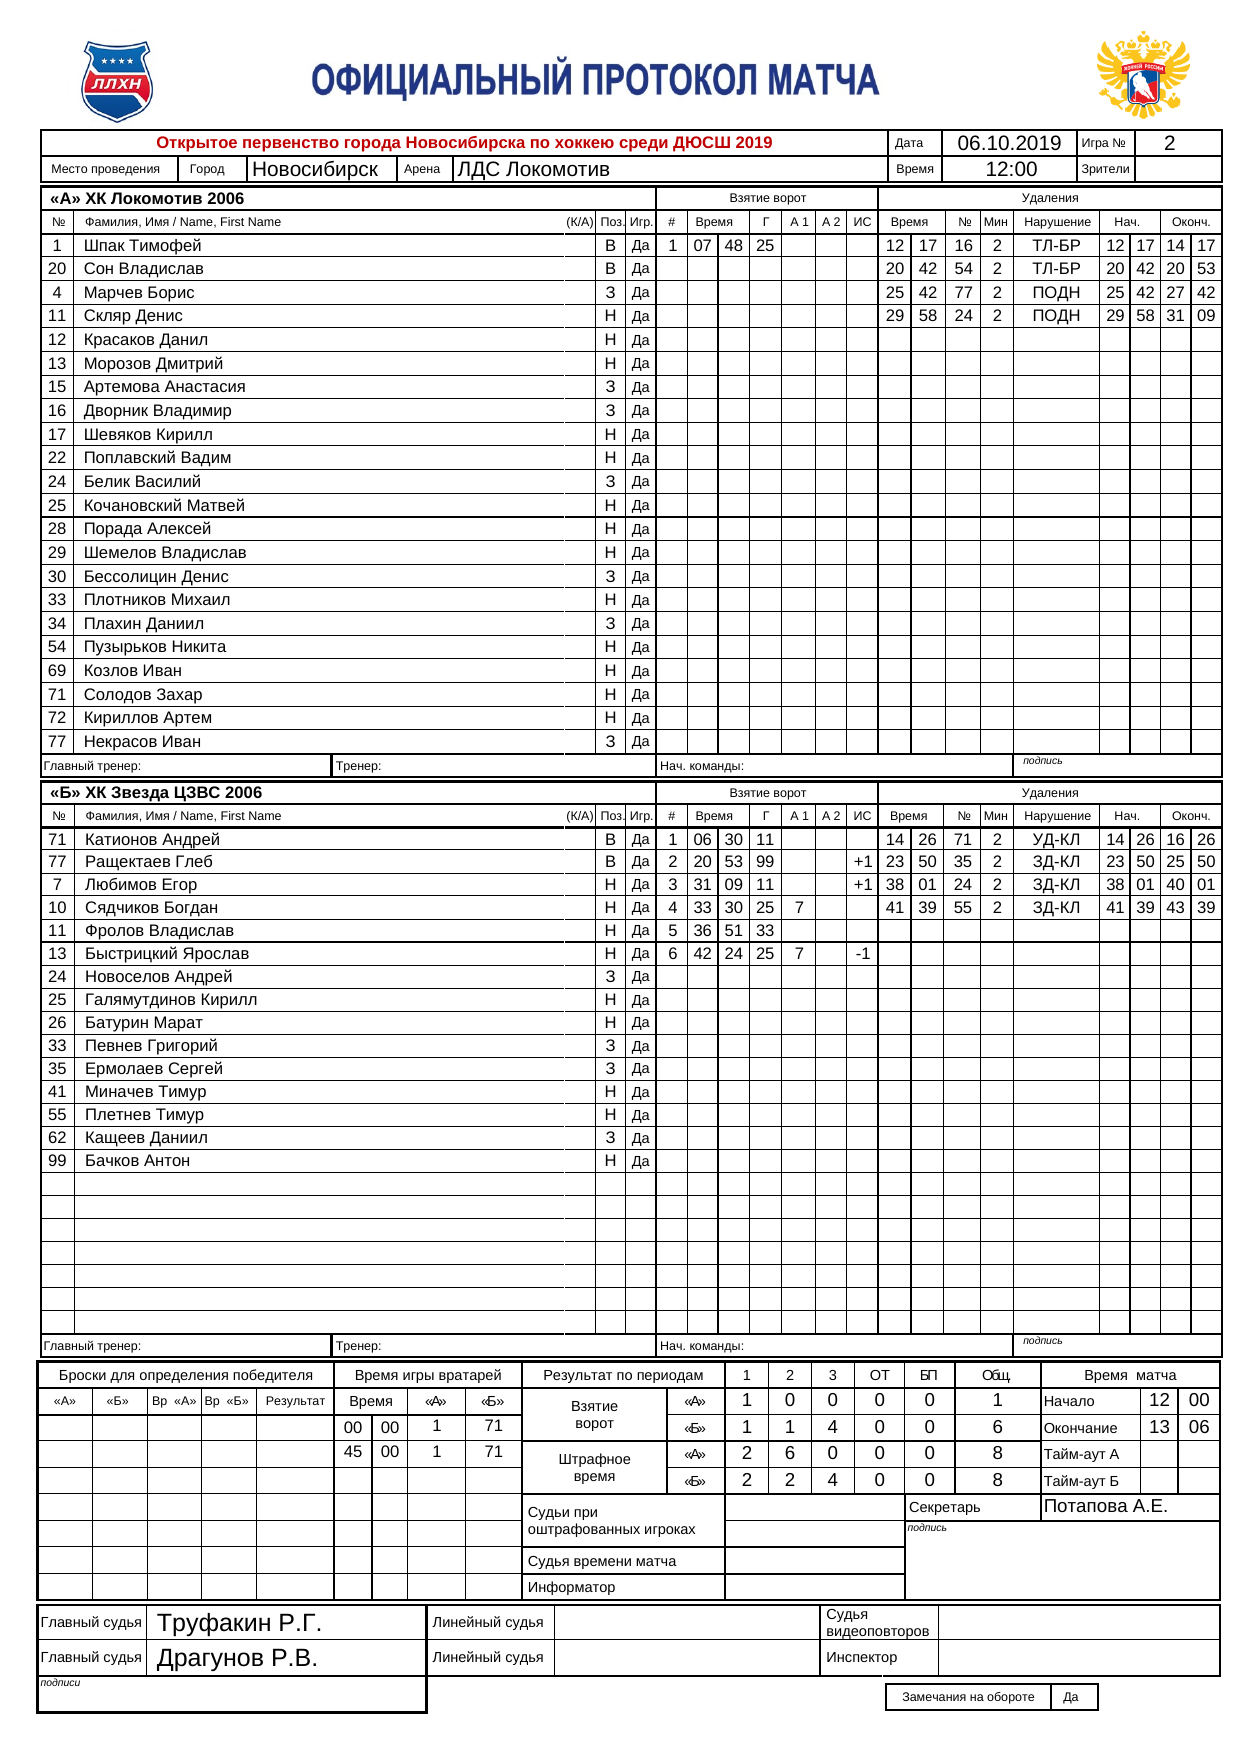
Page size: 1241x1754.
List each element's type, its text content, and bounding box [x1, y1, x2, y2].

table_cell [782, 730, 815, 753]
table_cell 4 [42, 281, 73, 303]
table_cell [816, 850, 846, 872]
table_cell [657, 636, 687, 658]
table_cell [1192, 659, 1221, 682]
table_cell [1099, 1682, 1220, 1711]
table_cell [657, 1311, 687, 1333]
table_cell Арена [398, 157, 452, 181]
table_cell [879, 920, 910, 941]
table_cell [981, 1265, 1013, 1287]
table_cell Ермолаев Сергей [75, 1058, 564, 1079]
table_cell [719, 636, 749, 658]
table_cell [1014, 1012, 1099, 1033]
table_cell [816, 683, 846, 706]
table_cell [565, 257, 595, 280]
table_cell [39, 1441, 92, 1467]
table_cell [1192, 1035, 1221, 1057]
table_cell [782, 470, 815, 493]
table_cell [688, 966, 717, 987]
table_cell Да [626, 943, 655, 964]
table_cell Да [626, 874, 655, 895]
table_cell 2 [981, 896, 1013, 918]
table_cell Н [596, 1081, 625, 1103]
table_cell [688, 1173, 717, 1195]
table_cell [816, 636, 846, 658]
table_cell Да [626, 352, 655, 374]
table_cell «Б» [668, 1415, 724, 1440]
table_cell Информатор [523, 1575, 724, 1599]
table_cell [879, 423, 910, 445]
table_cell [816, 470, 846, 493]
table_cell [981, 966, 1013, 987]
table_cell 77 [42, 850, 74, 872]
table_cell 30 [719, 896, 749, 918]
table_cell [1131, 1196, 1160, 1218]
table_cell [782, 1058, 815, 1079]
table_cell [565, 850, 595, 872]
table_cell [750, 1173, 781, 1195]
table_cell Плетнев Тимур [75, 1104, 564, 1126]
table_cell [657, 1173, 687, 1195]
table_cell 1 [726, 1389, 768, 1413]
table_cell [1131, 588, 1160, 611]
table_cell [1014, 588, 1099, 611]
table_cell [596, 1242, 625, 1264]
table_cell [1100, 989, 1129, 1011]
table_cell [750, 281, 781, 303]
table_cell [1100, 1127, 1129, 1149]
table_cell Тренер: [333, 1335, 655, 1356]
table_cell [1100, 683, 1129, 706]
table_cell 24 [719, 943, 749, 964]
table_cell Н [596, 683, 625, 706]
table_cell [750, 352, 781, 374]
table_cell 0 [905, 1468, 954, 1493]
table_cell [719, 257, 749, 280]
table_cell [944, 1196, 980, 1218]
table_cell 8 [956, 1442, 1040, 1467]
table_cell [946, 565, 980, 587]
table_cell [1161, 1035, 1190, 1057]
table_cell [1161, 518, 1190, 540]
table_cell [1161, 1127, 1190, 1149]
table_cell [912, 1311, 943, 1333]
table_cell [782, 446, 815, 469]
table_cell Мин [981, 211, 1013, 233]
table_cell 0 [812, 1389, 854, 1413]
table_cell [782, 850, 815, 872]
table_cell [1161, 1058, 1190, 1079]
table_cell Да [626, 659, 655, 682]
table_cell [946, 588, 980, 611]
table_cell [912, 352, 945, 374]
table_cell Н [596, 1150, 625, 1172]
table_cell Судья видеоповторов [821, 1606, 938, 1639]
table_cell [688, 305, 717, 327]
table_cell 20 [1161, 257, 1190, 280]
table_cell [1192, 494, 1221, 516]
table_header Удаления [879, 783, 1221, 803]
table_cell [596, 1265, 625, 1287]
table_cell [719, 1311, 749, 1333]
table_cell [688, 518, 717, 540]
table_cell [1161, 1242, 1190, 1264]
table_cell [75, 1219, 564, 1241]
table_cell [1014, 399, 1099, 422]
table_cell 13 [42, 352, 73, 374]
table_cell [1014, 1196, 1099, 1218]
table_cell [688, 1012, 717, 1033]
table_cell [93, 1441, 147, 1467]
table_cell 01 [1131, 874, 1160, 895]
table_cell 54 [42, 636, 73, 658]
table_cell «А» [668, 1389, 724, 1413]
table_cell 29 [42, 541, 73, 564]
table_cell [1161, 1173, 1190, 1195]
table_cell # [657, 211, 687, 233]
table_cell ТЛ-БР [1014, 235, 1099, 256]
table_cell [688, 423, 717, 445]
table_cell [719, 1196, 749, 1218]
table_cell 53 [719, 850, 749, 872]
table_cell [148, 1521, 201, 1546]
table_cell [944, 1265, 980, 1287]
table_cell [1100, 920, 1129, 941]
table_cell [847, 376, 877, 398]
table_cell З [596, 966, 625, 987]
picture [5, 28, 1197, 129]
table_cell 39 [1192, 896, 1221, 918]
table_cell [688, 541, 717, 564]
table_cell [816, 1058, 846, 1079]
table_cell [1014, 683, 1099, 706]
table_cell [981, 989, 1013, 1011]
table_cell З [596, 1127, 625, 1149]
table_cell А 2 [816, 211, 846, 233]
table_header Время игры вратарей [335, 1363, 521, 1387]
table_cell [750, 1265, 781, 1287]
table_cell [688, 376, 717, 398]
table_cell [782, 494, 815, 516]
table_cell [565, 1150, 595, 1172]
table_cell 26 [1131, 829, 1160, 849]
table_cell [981, 1012, 1013, 1033]
table_cell [782, 423, 815, 445]
table_cell 8 [956, 1468, 1040, 1493]
table_cell В [596, 235, 625, 256]
table_cell [657, 1219, 687, 1241]
table_cell [657, 659, 687, 682]
table_cell [946, 376, 980, 398]
table_cell [750, 1127, 781, 1149]
table_cell [946, 399, 980, 422]
table_cell [847, 352, 877, 374]
table_cell Штрафное время [523, 1442, 666, 1493]
table_cell Нач. команды: [657, 1335, 1012, 1356]
table_cell [981, 683, 1013, 706]
table_cell [1192, 328, 1221, 351]
table_cell [879, 1242, 910, 1264]
table_cell [912, 1219, 943, 1241]
table_cell 38 [879, 874, 910, 895]
table_cell [466, 1494, 521, 1520]
table_cell Линейный судья [428, 1606, 554, 1639]
table_cell 00 [373, 1441, 407, 1467]
table_cell [93, 1574, 147, 1599]
table_cell [1161, 966, 1190, 987]
table_cell 1 [956, 1389, 1040, 1413]
table_cell [1131, 352, 1160, 374]
table_cell [1014, 423, 1099, 445]
table_cell [879, 1035, 910, 1057]
table_cell 33 [42, 1035, 74, 1057]
table_cell [879, 565, 910, 587]
table_cell [847, 1012, 877, 1033]
table_cell 25 [1161, 850, 1190, 872]
table_cell [1014, 920, 1099, 941]
table_cell [1014, 1242, 1099, 1264]
table_cell [981, 1104, 1013, 1126]
table_cell № [944, 805, 980, 826]
table_cell [1131, 1035, 1160, 1057]
table_cell [657, 1127, 687, 1149]
table_cell [257, 1574, 333, 1599]
table_cell [879, 1058, 910, 1079]
table_cell Да [626, 235, 655, 256]
table_cell [782, 1311, 815, 1333]
table_cell [1100, 1311, 1129, 1333]
table_cell Да [626, 305, 655, 327]
table_cell [719, 399, 749, 422]
table_header Взятие ворот [657, 188, 877, 209]
table_cell [688, 565, 717, 587]
table_cell [565, 328, 595, 351]
table_cell [750, 1150, 781, 1172]
table_cell Время [889, 157, 941, 181]
table_cell [719, 1242, 749, 1264]
table_cell [1100, 518, 1129, 540]
table_cell [782, 612, 815, 634]
table_cell 14 [1161, 235, 1190, 256]
table_cell [596, 1311, 625, 1333]
table_cell [1131, 1058, 1160, 1079]
table_cell 17 [1192, 235, 1221, 256]
table_cell [1131, 470, 1160, 493]
table_cell Галямутдинов Кирилл [75, 989, 564, 1011]
table_cell 0 [855, 1389, 904, 1413]
table_cell 1 [657, 235, 687, 256]
table_cell [93, 1494, 147, 1520]
table_cell Потапова А.Е. [1042, 1495, 1219, 1520]
table_cell Кириллов Артем [74, 707, 564, 729]
table_cell [879, 1081, 910, 1103]
table_cell Да [626, 1127, 655, 1149]
table_cell [1014, 989, 1099, 1011]
table_cell [782, 874, 815, 895]
table_cell (К/А) [565, 211, 595, 233]
table_cell [93, 1416, 147, 1440]
table_cell [657, 1265, 687, 1287]
table_cell [39, 1574, 92, 1599]
table_cell [1161, 1288, 1190, 1310]
table_cell [657, 305, 687, 327]
table_cell Фамилия, Имя / Name, First Name [74, 211, 565, 233]
table_cell [657, 446, 687, 469]
table_cell [912, 1104, 943, 1126]
table_cell Да [626, 470, 655, 493]
table_cell [782, 1196, 815, 1218]
table_cell 0 [812, 1442, 854, 1467]
table_cell [565, 588, 595, 611]
table_cell 55 [944, 896, 980, 918]
table_cell 42 [688, 943, 717, 964]
table_cell [912, 1150, 943, 1172]
table_cell [688, 1081, 717, 1103]
table_cell 17 [912, 235, 945, 256]
table_cell 0 [905, 1415, 954, 1440]
table_cell [847, 896, 877, 918]
table_cell Бачков Антон [75, 1150, 564, 1172]
table_cell [816, 1288, 846, 1310]
table_cell [944, 1173, 980, 1195]
table_cell ЛДС Локомотив [454, 157, 887, 181]
table_cell [202, 1416, 256, 1440]
table_cell [657, 1104, 687, 1126]
table_cell Время [879, 211, 945, 233]
table_cell 39 [912, 896, 943, 918]
table_cell [782, 1150, 815, 1172]
table_cell [1100, 730, 1129, 753]
table_cell Драгунов Р.В. [147, 1640, 425, 1675]
table_cell [912, 518, 945, 540]
table_cell [565, 305, 595, 327]
table_cell Пузырьков Никита [74, 636, 564, 658]
table_cell Н [596, 541, 625, 564]
table_cell [657, 541, 687, 564]
table_cell 72 [42, 707, 73, 729]
table_cell [816, 281, 846, 303]
table_cell [782, 1219, 815, 1241]
table_cell [75, 1242, 564, 1264]
table_header 06.10.2019 [943, 131, 1076, 155]
table_cell [688, 1035, 717, 1057]
table_cell [1100, 470, 1129, 493]
table_cell [946, 494, 980, 516]
table_cell [782, 1012, 815, 1033]
table_cell [1131, 541, 1160, 564]
table_cell Певнев Григорий [75, 1035, 564, 1057]
table_cell [847, 966, 877, 987]
table_cell Да [626, 966, 655, 987]
table_cell «А» [668, 1442, 724, 1467]
table_cell [847, 1219, 877, 1241]
table_cell 6 [769, 1442, 811, 1467]
table_cell Шемелов Владислав [74, 541, 564, 564]
table_cell [1192, 1081, 1221, 1103]
table_cell [1014, 328, 1099, 351]
table_cell Нач. [1100, 805, 1160, 826]
table_cell № [946, 211, 980, 233]
table_cell [719, 470, 749, 493]
table_cell [782, 257, 815, 280]
table_cell [912, 1058, 943, 1079]
table_cell ЗД-КЛ [1014, 850, 1099, 872]
table_cell 1 [42, 235, 73, 256]
table_cell [912, 707, 945, 729]
table_cell 50 [912, 850, 943, 872]
table_cell [750, 1242, 781, 1264]
table_cell [657, 707, 687, 729]
table_cell [257, 1547, 333, 1573]
table_cell [596, 1219, 625, 1241]
table_cell Да [626, 565, 655, 587]
table_cell [981, 920, 1013, 941]
table_cell [912, 1265, 943, 1287]
table_cell [1192, 636, 1221, 658]
table_cell З [596, 1058, 625, 1079]
table_cell [1014, 1288, 1099, 1310]
table_cell [688, 989, 717, 1011]
table_cell [981, 352, 1013, 374]
table_cell [782, 1288, 815, 1310]
table_cell Кочановский Матвей [74, 494, 564, 516]
table_cell [816, 235, 846, 256]
table_cell [782, 659, 815, 682]
table_cell [1192, 966, 1221, 987]
table_cell [719, 446, 749, 469]
table_cell [847, 399, 877, 422]
table_cell [1100, 1219, 1129, 1241]
table_cell 71 [42, 683, 73, 706]
table_cell [1014, 352, 1099, 374]
table_cell Город [179, 157, 246, 181]
table_cell 33 [688, 896, 717, 918]
table_cell [816, 1012, 846, 1033]
table_cell [202, 1494, 256, 1520]
table_cell 33 [750, 920, 781, 941]
table_cell [626, 1219, 655, 1241]
table_cell [1161, 730, 1190, 753]
table_header Игра № [1078, 131, 1134, 155]
table_cell [719, 659, 749, 682]
table_cell 31 [688, 874, 717, 895]
table_cell УД-КЛ [1014, 829, 1099, 849]
table_cell [726, 1575, 904, 1599]
table_cell Н [596, 588, 625, 611]
table_cell 50 [1131, 850, 1160, 872]
table_cell [565, 352, 595, 374]
table_cell [1192, 943, 1221, 964]
table_cell «А» [408, 1389, 465, 1413]
table_cell 12:00 [943, 157, 1076, 181]
table_cell [1100, 399, 1129, 422]
table_cell [847, 920, 877, 941]
table_cell [816, 257, 846, 280]
table_cell [565, 1012, 595, 1033]
table_cell 2 [981, 305, 1013, 327]
table_cell [688, 1219, 717, 1241]
table_cell [657, 352, 687, 374]
table_header 3 [812, 1363, 854, 1387]
table_cell [816, 446, 846, 469]
table_cell [719, 328, 749, 351]
table_cell 42 [912, 257, 945, 280]
table_cell [912, 1288, 943, 1310]
table_cell [1131, 1288, 1160, 1310]
table_cell [565, 896, 595, 918]
table_cell 0 [855, 1468, 904, 1493]
table_cell [1014, 730, 1099, 753]
table_cell [1192, 989, 1221, 1011]
table_cell 2 [726, 1468, 768, 1493]
table_cell [1179, 1441, 1219, 1467]
table_cell [946, 352, 980, 374]
table_cell Кащеев Даниил [75, 1127, 564, 1149]
table_cell Начало [1042, 1389, 1140, 1413]
table_cell [750, 399, 781, 422]
table_cell [946, 707, 980, 729]
table_cell [565, 989, 595, 1011]
table_cell [750, 328, 781, 351]
table_cell [912, 1035, 943, 1057]
table_cell Шпак Тимофей [74, 235, 564, 256]
table_cell Секретарь [906, 1495, 1040, 1520]
table_cell [428, 1677, 882, 1711]
table_cell Время [335, 1389, 407, 1413]
table_cell [1014, 636, 1099, 658]
table_cell [565, 1081, 595, 1103]
table_cell [816, 1311, 846, 1333]
table_cell [939, 1640, 1219, 1675]
table_cell Да [626, 376, 655, 398]
table_cell [657, 281, 687, 303]
table_cell З [596, 565, 625, 587]
table_cell [1161, 636, 1190, 658]
table_cell [782, 1081, 815, 1103]
table_cell [750, 1012, 781, 1033]
table_cell [335, 1468, 371, 1493]
table_cell [75, 1311, 564, 1333]
table_cell [626, 1311, 655, 1333]
table_cell [657, 1058, 687, 1079]
table_cell [879, 1288, 910, 1310]
table_cell ИС [847, 805, 877, 826]
table_cell [257, 1494, 333, 1520]
table_cell [719, 730, 749, 753]
table_cell [1100, 1058, 1129, 1079]
table_cell [750, 659, 781, 682]
table_cell [750, 989, 781, 1011]
table_cell 58 [1131, 305, 1160, 327]
table_cell [565, 376, 595, 398]
table_cell [565, 1127, 595, 1149]
table_cell 1 [657, 829, 687, 849]
table_cell [1131, 636, 1160, 658]
table_cell [847, 565, 877, 587]
table_cell [847, 1150, 877, 1172]
table_cell [1131, 328, 1160, 351]
table_cell [847, 588, 877, 611]
table_cell [657, 683, 687, 706]
table_cell [688, 636, 717, 658]
table_cell [1192, 423, 1221, 445]
table_cell [726, 1548, 904, 1573]
table_cell 42 [1192, 281, 1221, 303]
table_cell 25 [750, 943, 781, 964]
table_cell [750, 1196, 781, 1218]
table_cell 6 [657, 943, 687, 964]
table_cell [912, 920, 943, 941]
table_cell Да [626, 423, 655, 445]
table_cell [847, 1035, 877, 1057]
table_cell [750, 518, 781, 540]
table_cell 06 [1179, 1415, 1219, 1440]
table_cell [782, 1104, 815, 1126]
table_cell +1 [847, 850, 877, 872]
table_cell [202, 1441, 256, 1467]
table_cell [719, 1012, 749, 1033]
table_cell [688, 612, 717, 634]
table_cell [944, 1288, 980, 1310]
table_cell 30 [42, 565, 73, 587]
table_cell [879, 518, 910, 540]
table_cell [750, 1104, 781, 1126]
table_cell [944, 1150, 980, 1172]
table_cell [782, 1173, 815, 1195]
table_header 1 [726, 1363, 768, 1387]
table_cell 26 [42, 1012, 74, 1033]
table_cell [847, 305, 877, 327]
table_cell [1014, 1081, 1099, 1103]
table_cell 17 [42, 423, 73, 445]
table_cell [688, 328, 717, 351]
table_cell [981, 1311, 1013, 1333]
table_cell Батурин Марат [75, 1012, 564, 1033]
table_cell [408, 1574, 465, 1599]
table_cell [816, 1265, 846, 1287]
table_cell 38 [1100, 874, 1129, 895]
table_cell В [596, 850, 625, 872]
table_cell [782, 376, 815, 398]
table_cell [1192, 352, 1221, 374]
table_cell 07 [688, 235, 717, 256]
table_cell «Б» [668, 1468, 724, 1493]
table_cell Окончание [1042, 1415, 1140, 1440]
table_cell [1131, 518, 1160, 540]
table_cell [912, 541, 945, 564]
table_cell [1100, 943, 1129, 964]
table_cell [1192, 1311, 1221, 1333]
table_cell [565, 1242, 595, 1264]
table_cell [1192, 1012, 1221, 1033]
table_cell 25 [750, 896, 781, 918]
table_cell 16 [42, 399, 73, 422]
table_cell [688, 1127, 717, 1149]
table_cell [879, 446, 910, 469]
table_cell Плотников Михаил [74, 588, 564, 611]
table_cell 2 [981, 235, 1013, 256]
table_cell Да [626, 636, 655, 658]
table_cell [1131, 399, 1160, 422]
table_cell [565, 659, 595, 682]
table_cell [1161, 1196, 1190, 1218]
table_cell 29 [879, 305, 910, 327]
table_cell [912, 1196, 943, 1218]
table_cell 2 [726, 1442, 768, 1467]
table_cell [565, 612, 595, 634]
table_cell [981, 494, 1013, 516]
table_header БП [905, 1363, 954, 1387]
table_cell [782, 588, 815, 611]
table_cell [565, 399, 595, 422]
table_cell ЗД-КЛ [1014, 874, 1099, 895]
table_cell [555, 1640, 819, 1675]
table_cell [1014, 1035, 1099, 1057]
table_cell [1131, 1311, 1160, 1333]
table_cell 71 [466, 1416, 521, 1440]
table_cell 12 [42, 328, 73, 351]
table_cell № [42, 805, 74, 826]
table_cell [1014, 470, 1099, 493]
table_cell [912, 399, 945, 422]
table_cell Н [596, 518, 625, 540]
table_cell [981, 518, 1013, 540]
table_cell [879, 1173, 910, 1195]
table_cell [1131, 494, 1160, 516]
table_header 2 [1136, 131, 1221, 155]
table_cell [782, 565, 815, 587]
table_cell [688, 730, 717, 753]
table_cell 2 [981, 850, 1013, 872]
table_cell Главный судья [39, 1606, 146, 1639]
table_cell [847, 328, 877, 351]
table_cell [1014, 565, 1099, 587]
table_cell Н [596, 707, 625, 729]
table_cell Г [750, 805, 781, 826]
table_cell [847, 1127, 877, 1149]
table_cell [1141, 1441, 1177, 1467]
table_cell [782, 518, 815, 540]
table_cell 2 [769, 1468, 811, 1493]
table_cell 29 [1100, 305, 1129, 327]
table_cell Оконч. [1161, 805, 1221, 826]
table_cell [719, 1127, 749, 1149]
table_cell [1131, 612, 1160, 634]
table_cell [1014, 446, 1099, 469]
table_cell Некрасов Иван [74, 730, 564, 753]
table_cell [750, 588, 781, 611]
table_cell [75, 1196, 564, 1218]
table_cell В [596, 257, 625, 280]
table_cell [335, 1574, 371, 1599]
table_header Дата [889, 131, 941, 155]
table_cell [946, 730, 980, 753]
table_cell [1161, 399, 1190, 422]
table_cell [782, 829, 815, 849]
table_cell [946, 636, 980, 658]
table_cell [879, 1265, 910, 1287]
table_cell Фамилия, Имя / Name, First Name [75, 805, 565, 826]
table_cell [1161, 376, 1190, 398]
table_cell Красаков Данил [74, 328, 564, 351]
table_cell [1161, 920, 1190, 941]
table_cell [879, 1196, 910, 1218]
table_cell [719, 612, 749, 634]
table_cell [847, 989, 877, 1011]
table_cell [1100, 494, 1129, 516]
table_cell [1161, 1104, 1190, 1126]
table_cell [1014, 1058, 1099, 1079]
table_cell [335, 1521, 371, 1546]
table_cell [719, 1081, 749, 1103]
table_cell [688, 1265, 717, 1287]
table_cell 3 [657, 874, 687, 895]
table_cell [565, 235, 595, 256]
table_cell [782, 1127, 815, 1149]
table_cell Марчев Борис [74, 281, 564, 303]
table_cell [847, 1081, 877, 1103]
table_cell Главный тренер: [42, 755, 330, 776]
table_cell Н [596, 659, 625, 682]
table_cell [1192, 1196, 1221, 1218]
table_cell 41 [879, 896, 910, 918]
table_cell [750, 541, 781, 564]
table_cell [565, 470, 595, 493]
table_cell [981, 1196, 1013, 1218]
table_cell [565, 1104, 595, 1126]
table_cell [912, 683, 945, 706]
table_cell [39, 1468, 92, 1493]
table_cell [750, 376, 781, 398]
table_cell [257, 1468, 333, 1493]
table_cell 11 [750, 874, 781, 895]
table_cell 11 [750, 829, 781, 849]
table_cell [879, 1127, 910, 1149]
table_cell Тайм-аут Б [1042, 1468, 1140, 1493]
table_cell [657, 1196, 687, 1218]
table_cell [719, 518, 749, 540]
table_cell 41 [42, 1081, 74, 1103]
table_cell [816, 920, 846, 941]
table_cell Артемова Анастасия [74, 376, 564, 398]
table_cell [257, 1416, 333, 1440]
table_cell [912, 989, 943, 1011]
table_cell [565, 423, 595, 445]
table_cell [912, 730, 945, 753]
table_cell 1 [726, 1415, 768, 1440]
table_cell ТЛ-БР [1014, 257, 1099, 280]
table_cell 51 [719, 920, 749, 941]
table_cell 2 [981, 257, 1013, 280]
table_cell ПОДН [1014, 305, 1099, 327]
table_header 2 [769, 1363, 811, 1387]
table_cell Результат [257, 1389, 333, 1413]
table_cell 53 [1192, 257, 1221, 280]
table_cell З [596, 1035, 625, 1057]
table_cell [847, 1311, 877, 1333]
table_cell [847, 494, 877, 516]
table_cell [39, 1494, 92, 1520]
table_cell Н [596, 943, 625, 964]
table_cell [912, 446, 945, 469]
table_cell [373, 1494, 407, 1520]
table_cell [750, 730, 781, 753]
table_cell [565, 1265, 595, 1287]
table_cell 4 [657, 896, 687, 918]
table_cell [202, 1574, 256, 1599]
table_cell Нач. команды: [657, 755, 1012, 776]
table_cell [816, 376, 846, 398]
table_cell [879, 1012, 910, 1033]
table_cell [912, 423, 945, 445]
table_cell З [596, 470, 625, 493]
table_cell [657, 612, 687, 634]
table_cell [847, 1058, 877, 1079]
table_cell 24 [944, 874, 980, 895]
table_cell 0 [905, 1442, 954, 1467]
table_cell [879, 612, 910, 634]
table_cell 4 [812, 1415, 854, 1440]
table_cell [946, 541, 980, 564]
table_cell 23 [1100, 850, 1129, 872]
table_cell [657, 588, 687, 611]
table_cell 26 [1192, 829, 1221, 849]
table_cell [946, 446, 980, 469]
table_cell [1014, 518, 1099, 540]
table_cell [879, 1150, 910, 1172]
table_cell Н [596, 636, 625, 658]
table_cell [912, 1242, 943, 1264]
table_cell [688, 281, 717, 303]
table_cell [1192, 541, 1221, 564]
table_cell [912, 1127, 943, 1149]
table_cell [93, 1521, 147, 1546]
table_cell [408, 1547, 465, 1573]
table_cell [565, 1035, 595, 1057]
table_cell [335, 1494, 371, 1520]
table_cell 31 [1161, 305, 1190, 327]
table_cell -1 [847, 943, 877, 964]
table_cell Тайм-аут А [1042, 1441, 1140, 1467]
table_cell [148, 1468, 201, 1493]
table_cell Нарушение [1014, 211, 1099, 233]
table_cell [816, 730, 846, 753]
table_cell [1100, 328, 1129, 351]
table_cell [657, 494, 687, 516]
table_cell З [596, 730, 625, 753]
table_cell Время [879, 805, 943, 826]
table_cell 1 [408, 1441, 465, 1467]
table_cell Линейный судья [428, 1640, 554, 1675]
table_cell [912, 565, 945, 587]
table_cell Нарушение [1014, 805, 1099, 826]
table_cell [981, 423, 1013, 445]
table_cell [879, 683, 910, 706]
table_cell [946, 518, 980, 540]
table_cell [1100, 541, 1129, 564]
table_cell [944, 1242, 980, 1264]
table_cell 1 [769, 1415, 811, 1440]
table_cell [626, 1242, 655, 1264]
table_cell Морозов Дмитрий [74, 352, 564, 374]
table_cell [466, 1547, 521, 1573]
table_cell 14 [879, 829, 910, 849]
table_cell 27 [1161, 281, 1190, 303]
table_cell [782, 989, 815, 1011]
table_cell [981, 1219, 1013, 1241]
table_cell 25 [879, 281, 910, 303]
table_cell [565, 565, 595, 587]
table_cell [719, 1265, 749, 1287]
table_cell [816, 328, 846, 351]
table_cell [981, 399, 1013, 422]
table_cell [847, 281, 877, 303]
table_cell [912, 612, 945, 634]
table_cell 24 [42, 966, 74, 987]
table_cell [816, 588, 846, 611]
table_cell [782, 707, 815, 729]
table_cell [1192, 1219, 1221, 1241]
table_cell 20 [879, 257, 910, 280]
table_cell [981, 636, 1013, 658]
table_cell 25 [1100, 281, 1129, 303]
table_cell [816, 1081, 846, 1103]
table_cell 28 [42, 518, 73, 540]
table_cell [565, 1219, 595, 1241]
table_cell [565, 636, 595, 658]
table_cell Оконч. [1161, 211, 1221, 233]
table_cell [847, 1242, 877, 1264]
table_cell [1192, 707, 1221, 729]
table_cell [565, 943, 595, 964]
table_cell 43 [1161, 896, 1190, 918]
table_cell [981, 588, 1013, 611]
table_cell Н [596, 896, 625, 918]
table_cell Да [626, 707, 655, 729]
table_cell Плахин Даниил [74, 612, 564, 634]
table_cell [981, 730, 1013, 753]
table_cell [719, 281, 749, 303]
table_cell [944, 1058, 980, 1079]
table_cell 23 [879, 850, 910, 872]
table_cell [816, 1127, 846, 1149]
table_cell [657, 328, 687, 351]
table_cell [719, 352, 749, 374]
table_cell подписи [39, 1677, 425, 1711]
table_cell 16 [946, 235, 980, 256]
table_cell [1192, 683, 1221, 706]
table_cell 20 [42, 257, 73, 280]
table_cell Да [626, 829, 655, 849]
table_cell [782, 328, 815, 351]
table_cell 14 [1100, 829, 1129, 849]
table_cell 2 [981, 281, 1013, 303]
table_cell 99 [42, 1150, 74, 1172]
table_cell [981, 1173, 1013, 1195]
table_cell [148, 1574, 201, 1599]
table_cell [42, 1242, 74, 1264]
table_cell [782, 399, 815, 422]
table_cell [944, 943, 980, 964]
table_cell Время [688, 805, 749, 826]
table_cell 20 [1100, 257, 1129, 280]
table_cell [1100, 659, 1129, 682]
table_cell [944, 920, 980, 941]
table_cell ПОДН [1014, 281, 1099, 303]
table_cell [946, 683, 980, 706]
table_cell [373, 1574, 407, 1599]
table_cell [1192, 518, 1221, 540]
table_cell ЗД-КЛ [1014, 896, 1099, 918]
table_cell [912, 659, 945, 682]
table_cell [148, 1494, 201, 1520]
table_cell [39, 1547, 92, 1573]
table_cell В [596, 829, 625, 849]
table_header «Б» ХК Звезда ЦЗВС 2006 [42, 783, 655, 803]
table_cell [565, 1311, 595, 1333]
table_cell 50 [1192, 850, 1221, 872]
table_cell 15 [42, 376, 73, 398]
table_cell [657, 399, 687, 422]
table_cell Да [626, 281, 655, 303]
table_cell [750, 683, 781, 706]
table_cell Да [626, 1150, 655, 1172]
table_cell Фролов Владислав [75, 920, 564, 941]
table_cell [657, 1081, 687, 1103]
table_cell [1100, 446, 1129, 469]
table_cell Н [596, 328, 625, 351]
table_cell [1192, 588, 1221, 611]
table_cell [726, 1521, 904, 1546]
table_cell [981, 659, 1013, 682]
table_cell [39, 1416, 92, 1440]
table_cell [202, 1521, 256, 1546]
table_cell [816, 1035, 846, 1057]
table_cell [688, 257, 717, 280]
table_cell Ращектаев Глеб [75, 850, 564, 872]
table_cell [688, 494, 717, 516]
table_cell [1100, 1012, 1129, 1033]
table_cell [688, 707, 717, 729]
table_cell [912, 1012, 943, 1033]
table_cell [1131, 683, 1160, 706]
table_cell [1100, 1104, 1129, 1126]
table_cell [847, 1173, 877, 1195]
table_cell [912, 1081, 943, 1103]
table_cell [879, 943, 910, 964]
table_cell [1161, 683, 1190, 706]
table_cell [981, 1288, 1013, 1310]
table_cell [1192, 1104, 1221, 1126]
table_cell [1161, 1012, 1190, 1033]
table_cell [688, 1104, 717, 1126]
table_cell [879, 352, 910, 374]
table_cell [981, 1081, 1013, 1103]
table_cell [981, 612, 1013, 634]
table_cell [946, 423, 980, 445]
table_cell [1131, 446, 1160, 469]
table_cell [1014, 943, 1099, 964]
table_cell [782, 1265, 815, 1287]
table_cell [408, 1494, 465, 1520]
table_cell [847, 1104, 877, 1126]
table_cell 24 [946, 305, 980, 327]
table_cell [257, 1441, 333, 1467]
table_cell [1131, 1150, 1160, 1172]
table_cell [847, 1265, 877, 1287]
table_cell [981, 376, 1013, 398]
table_cell [657, 1150, 687, 1172]
table_header Время матча [1042, 1363, 1219, 1387]
table_cell [981, 1058, 1013, 1079]
table_cell [847, 829, 877, 849]
table_cell [202, 1468, 256, 1493]
table_cell [1100, 1081, 1129, 1103]
table_cell [565, 1196, 595, 1218]
table_cell [981, 328, 1013, 351]
table_cell [1161, 588, 1190, 611]
table_cell Н [596, 874, 625, 895]
table_cell [565, 494, 595, 516]
table_cell [944, 1219, 980, 1241]
table_cell Судья времени матча [523, 1548, 724, 1573]
table_cell Белик Василий [74, 470, 564, 493]
table_cell [939, 1606, 1219, 1639]
table_cell 10 [42, 896, 74, 918]
table_cell [750, 305, 781, 327]
table_cell № [42, 211, 73, 233]
table_cell [1161, 494, 1190, 516]
table_cell [847, 612, 877, 634]
table_cell [1100, 1035, 1129, 1057]
table_cell [1141, 1468, 1177, 1493]
table_cell 54 [946, 257, 980, 280]
table_cell 41 [1100, 896, 1129, 918]
table_cell [816, 518, 846, 540]
table_cell Да [626, 1081, 655, 1103]
table_cell [1131, 1219, 1160, 1241]
table_cell [688, 683, 717, 706]
table_cell [75, 1173, 564, 1195]
table_cell Дворник Владимир [74, 399, 564, 422]
table_cell [1161, 352, 1190, 374]
table_cell [719, 541, 749, 564]
table_cell [42, 1219, 74, 1241]
table_cell 12 [879, 235, 910, 256]
table_cell [750, 257, 781, 280]
table_cell [408, 1468, 465, 1493]
table_cell [847, 636, 877, 658]
table_cell [565, 707, 595, 729]
table_cell [1192, 1150, 1221, 1172]
table_cell [565, 446, 595, 469]
table_cell [565, 1288, 595, 1310]
table_header ОТ [855, 1363, 904, 1387]
table_cell [688, 1196, 717, 1218]
table_cell [1192, 1288, 1221, 1310]
table_cell Да [626, 494, 655, 516]
table_header Результат по периодам [523, 1363, 724, 1387]
table_cell [944, 1104, 980, 1126]
table_cell Сон Владислав [74, 257, 564, 280]
table_cell [750, 612, 781, 634]
table_cell 4 [812, 1468, 854, 1493]
table_cell Да [626, 257, 655, 280]
table_cell З [596, 612, 625, 634]
table_cell [879, 730, 910, 753]
table_cell [847, 235, 877, 256]
table_cell [912, 376, 945, 398]
table_cell [946, 659, 980, 682]
table_cell [1014, 966, 1099, 987]
table_cell Любимов Егор [75, 874, 564, 895]
table_cell [847, 707, 877, 729]
table_cell [816, 966, 846, 987]
table_cell [879, 1104, 910, 1126]
table_cell [1161, 1265, 1190, 1287]
table_cell [750, 1058, 781, 1079]
table_cell [466, 1574, 521, 1599]
table_cell 13 [1141, 1415, 1177, 1440]
table_cell [750, 446, 781, 469]
table_cell Судьи при оштрафованных игроках [523, 1495, 724, 1546]
table_cell [1131, 659, 1160, 682]
table_cell Да [626, 612, 655, 634]
table_cell Н [596, 446, 625, 469]
table_cell [565, 281, 595, 303]
table_cell [565, 518, 595, 540]
table_cell [782, 683, 815, 706]
table_cell [879, 1219, 910, 1241]
table_cell [750, 707, 781, 729]
table_cell [1136, 157, 1221, 181]
table_cell [1131, 1127, 1160, 1149]
table_cell [257, 1521, 333, 1546]
table_cell [879, 989, 910, 1011]
table_cell Взятие ворот [523, 1389, 666, 1440]
table_cell (К/А) [565, 805, 595, 826]
table_cell подпись [906, 1522, 1219, 1599]
table_cell [657, 1035, 687, 1057]
table_cell [750, 470, 781, 493]
table_cell [1161, 659, 1190, 682]
table_cell [1100, 612, 1129, 634]
table_cell 77 [42, 730, 73, 753]
table_cell Нач. [1100, 211, 1160, 233]
table_cell 1 [408, 1416, 465, 1440]
table_cell [719, 966, 749, 987]
table_cell [912, 636, 945, 658]
table_cell 09 [1192, 305, 1221, 327]
table_cell 00 [1179, 1389, 1219, 1413]
table_cell 16 [1161, 829, 1190, 849]
table_cell Новосибирск [248, 157, 396, 181]
table_cell [688, 470, 717, 493]
table_cell [1100, 352, 1129, 374]
table_cell 0 [855, 1442, 904, 1467]
table_cell 99 [750, 850, 781, 872]
table_cell 24 [42, 470, 73, 493]
table_cell 17 [1131, 235, 1160, 256]
table_cell [657, 565, 687, 587]
table_cell 7 [42, 874, 74, 895]
table_cell [912, 494, 945, 516]
table_cell [944, 966, 980, 987]
table_cell [719, 1288, 749, 1310]
table_cell ИС [847, 211, 877, 233]
table_cell [912, 470, 945, 493]
table_cell [1131, 1012, 1160, 1033]
table_cell [657, 730, 687, 753]
table_cell Да [626, 588, 655, 611]
table_cell [981, 1242, 1013, 1264]
table_cell [719, 423, 749, 445]
table_cell 00 [373, 1416, 407, 1440]
table_cell [93, 1468, 147, 1493]
table_cell Да [626, 850, 655, 872]
table_cell 45 [335, 1441, 371, 1467]
table_cell [782, 966, 815, 987]
table_cell [782, 235, 815, 256]
table_cell [816, 1150, 846, 1172]
table_cell [1192, 376, 1221, 398]
table_cell [408, 1521, 465, 1546]
table_cell [750, 1219, 781, 1241]
table_cell [688, 1242, 717, 1264]
table_cell Поз. [596, 211, 625, 233]
table_cell [596, 1173, 625, 1195]
table_cell [719, 376, 749, 398]
table_cell [816, 494, 846, 516]
table_cell [1014, 1173, 1099, 1195]
table_cell [879, 399, 910, 422]
table_cell [879, 494, 910, 516]
table_cell [1100, 1173, 1129, 1195]
table_cell [657, 423, 687, 445]
table_cell 39 [1131, 896, 1160, 918]
table_cell З [596, 399, 625, 422]
table_cell [93, 1547, 147, 1573]
table_cell [1100, 966, 1129, 987]
table_cell [626, 1173, 655, 1195]
table_cell [1100, 1196, 1129, 1218]
table_cell [879, 470, 910, 493]
table_cell [719, 1150, 749, 1172]
table_cell [816, 659, 846, 682]
table_cell [1100, 1242, 1129, 1264]
table_cell [1192, 446, 1221, 469]
table_cell [719, 588, 749, 611]
table_cell 71 [466, 1441, 521, 1467]
table_cell Время [688, 211, 749, 233]
table_cell [1100, 588, 1129, 611]
table_cell [1161, 1150, 1190, 1172]
table_cell [816, 565, 846, 587]
table_cell [596, 1288, 625, 1310]
table_cell З [596, 376, 625, 398]
table_cell 7 [782, 896, 815, 918]
table_header Замечания на обороте [887, 1685, 1050, 1709]
table_cell [626, 1265, 655, 1287]
table_header Удаления [879, 188, 1221, 209]
table_cell [782, 541, 815, 564]
table_cell [879, 659, 910, 682]
table_cell [1100, 1288, 1129, 1310]
table_cell [373, 1521, 407, 1546]
table_cell [1161, 707, 1190, 729]
table_cell 25 [42, 494, 73, 516]
table_cell [816, 1104, 846, 1126]
table_cell 71 [944, 829, 980, 849]
table_cell Н [596, 494, 625, 516]
table_cell [1014, 494, 1099, 516]
table_cell Зрители [1078, 157, 1134, 181]
table_cell Н [596, 920, 625, 941]
table_cell 11 [42, 920, 74, 941]
table_cell [1131, 920, 1160, 941]
table_cell [981, 1035, 1013, 1057]
table_cell Да [626, 989, 655, 1011]
table_cell [1131, 730, 1160, 753]
table_cell 6 [956, 1415, 1040, 1440]
table_cell [1131, 423, 1160, 445]
table_cell [981, 470, 1013, 493]
table_header Общ. [956, 1363, 1040, 1387]
table_cell [816, 1173, 846, 1195]
table_cell Г [750, 211, 781, 233]
table_cell # [657, 805, 687, 826]
table_cell 25 [750, 235, 781, 256]
table_cell [565, 874, 595, 895]
table_cell [750, 1288, 781, 1310]
table_cell [879, 328, 910, 351]
table_cell [1131, 943, 1160, 964]
table_cell [750, 1081, 781, 1103]
table_cell [1192, 612, 1221, 634]
table_cell [75, 1265, 564, 1287]
table_cell 2 [981, 829, 1013, 849]
table_cell 55 [42, 1104, 74, 1126]
table_cell [847, 446, 877, 469]
table_cell [657, 376, 687, 398]
table_cell 69 [42, 659, 73, 682]
table_cell [1100, 565, 1129, 587]
table_cell [1014, 659, 1099, 682]
table_cell [944, 989, 980, 1011]
table_cell [816, 352, 846, 374]
table_cell [847, 470, 877, 493]
table_cell 22 [42, 446, 73, 469]
table_cell [1100, 636, 1129, 658]
table_cell [1161, 612, 1190, 634]
table_cell [148, 1441, 201, 1467]
table_cell [912, 328, 945, 351]
table_cell [1161, 541, 1190, 564]
table_cell [1192, 1242, 1221, 1264]
table_cell Тренер: [333, 755, 655, 776]
table_cell 01 [1192, 874, 1221, 895]
table_cell [719, 1035, 749, 1057]
table_cell Да [626, 541, 655, 564]
table_cell Н [596, 352, 625, 374]
table_cell [981, 541, 1013, 564]
table_cell [466, 1468, 521, 1493]
table_cell 62 [42, 1127, 74, 1149]
table_cell [373, 1547, 407, 1573]
table_cell [1192, 470, 1221, 493]
table_cell [42, 1173, 74, 1195]
table_cell [202, 1547, 256, 1573]
table_cell [719, 683, 749, 706]
table_cell [912, 588, 945, 611]
table_cell [688, 1288, 717, 1310]
table_cell [847, 518, 877, 540]
table_cell [1192, 1173, 1221, 1195]
table_cell [657, 518, 687, 540]
table_cell [657, 257, 687, 280]
table_header Броски для определения победителя [39, 1363, 333, 1387]
table_cell [816, 423, 846, 445]
table_cell [847, 541, 877, 564]
table_cell [912, 943, 943, 964]
table_cell [816, 943, 846, 964]
table_cell [688, 659, 717, 682]
table_cell Вр «Б» [202, 1389, 256, 1413]
table_cell 0 [855, 1415, 904, 1440]
table_cell [1014, 376, 1099, 398]
table_cell [1014, 1104, 1099, 1126]
table_cell [1161, 943, 1190, 964]
table_cell 40 [1161, 874, 1190, 895]
table_cell Н [596, 1012, 625, 1033]
table_cell [879, 636, 910, 658]
table_cell Н [596, 305, 625, 327]
table_cell [750, 565, 781, 587]
table_cell [816, 896, 846, 918]
table_cell [719, 1173, 749, 1195]
table_cell 77 [946, 281, 980, 303]
table_cell 01 [912, 874, 943, 895]
table_cell [626, 1288, 655, 1310]
table_cell [596, 1196, 625, 1218]
table_cell 12 [1100, 235, 1129, 256]
table_cell [75, 1288, 564, 1310]
table_cell Место проведения [42, 157, 177, 181]
table_cell [847, 257, 877, 280]
table_cell [944, 1035, 980, 1057]
table_cell [688, 352, 717, 374]
table_cell [782, 305, 815, 327]
table_cell [1161, 1219, 1190, 1241]
table_cell [1131, 989, 1160, 1011]
table_cell Н [596, 989, 625, 1011]
table_cell Сядчиков Богдан [75, 896, 564, 918]
table_cell 5 [657, 920, 687, 941]
table_cell [879, 966, 910, 987]
table_cell Да [626, 683, 655, 706]
table_cell 42 [1131, 257, 1160, 280]
table_cell Да [626, 328, 655, 351]
table_cell [847, 1288, 877, 1310]
table_cell [1014, 1127, 1099, 1149]
table_cell [719, 1219, 749, 1241]
table_cell 0 [905, 1389, 954, 1413]
table_cell [782, 352, 815, 374]
table_cell 71 [42, 829, 74, 849]
table_cell [1014, 707, 1099, 729]
table_cell 13 [42, 943, 74, 964]
table_cell [944, 1311, 980, 1333]
table_cell Да [626, 896, 655, 918]
table_cell [879, 1311, 910, 1333]
table_cell подпись [1014, 1335, 1221, 1356]
table_cell [719, 1104, 749, 1126]
table_cell [719, 989, 749, 1011]
table_cell 48 [719, 235, 749, 256]
table_cell [1014, 541, 1099, 564]
table_cell [719, 1058, 749, 1079]
table_cell [981, 943, 1013, 964]
table_cell [782, 281, 815, 303]
table_cell [42, 1196, 74, 1218]
table_cell [1161, 446, 1190, 469]
table_cell [1014, 1265, 1099, 1287]
table_cell Вр «А» [148, 1389, 201, 1413]
table_cell 0 [769, 1389, 811, 1413]
table_cell [719, 707, 749, 729]
table_cell 2 [981, 874, 1013, 895]
table_cell 7 [782, 943, 815, 964]
table_cell Да [626, 518, 655, 540]
table_cell Да [626, 1058, 655, 1079]
table_cell Катионов Андрей [75, 829, 564, 849]
table_cell З [596, 281, 625, 303]
table_cell [946, 328, 980, 351]
table_cell [782, 1035, 815, 1057]
table_cell [750, 494, 781, 516]
table_cell [565, 966, 595, 987]
table_cell [1192, 920, 1221, 941]
table_cell 35 [42, 1058, 74, 1079]
table_cell [1131, 707, 1160, 729]
table_cell 09 [719, 874, 749, 895]
table_cell [816, 874, 846, 895]
table_cell [565, 1058, 595, 1079]
table_cell [816, 1219, 846, 1241]
table_cell Игр. [626, 211, 655, 233]
table_cell [1131, 1104, 1160, 1126]
table_cell Порада Алексей [74, 518, 564, 540]
table_cell 12 [1141, 1389, 1177, 1413]
table_cell [1192, 730, 1221, 753]
table_cell [1131, 1081, 1160, 1103]
table_cell [816, 989, 846, 1011]
table_cell [1192, 1127, 1221, 1149]
table_cell [879, 541, 910, 564]
table_cell [750, 1311, 781, 1333]
table_cell [1131, 1242, 1160, 1264]
table_cell [912, 1173, 943, 1195]
table_cell [1014, 1311, 1099, 1333]
table_cell [981, 1150, 1013, 1172]
table_cell [565, 829, 595, 849]
table_cell 11 [42, 305, 73, 327]
table_cell [1014, 1219, 1099, 1241]
table_cell Новоселов Андрей [75, 966, 564, 987]
table_cell [816, 1196, 846, 1218]
table_cell Шевяков Кирилл [74, 423, 564, 445]
table_cell Солодов Захар [74, 683, 564, 706]
table_cell [782, 636, 815, 658]
table_cell 20 [688, 850, 717, 872]
table_cell [1131, 376, 1160, 398]
table_cell [565, 730, 595, 753]
table_cell [816, 399, 846, 422]
table_cell [688, 1150, 717, 1172]
table_cell [1161, 470, 1190, 493]
table_cell [1014, 1150, 1099, 1172]
table_cell Да [626, 730, 655, 753]
table_header Открытое первенство города Новосибирска по хоккею среди ДЮСШ 2019 [42, 131, 887, 155]
table_cell [879, 376, 910, 398]
table_cell [1161, 565, 1190, 587]
table_cell 00 [335, 1416, 371, 1440]
table_cell Да [626, 446, 655, 469]
table_cell [946, 470, 980, 493]
table_cell [565, 920, 595, 941]
table_cell 2 [657, 850, 687, 872]
table_cell [1192, 1058, 1221, 1079]
table_cell [981, 707, 1013, 729]
table_cell [555, 1606, 819, 1639]
table_cell [782, 920, 815, 941]
table_cell Н [596, 423, 625, 445]
table_cell Мин [981, 805, 1013, 826]
table_cell 42 [1131, 281, 1160, 303]
table_cell [847, 1196, 877, 1218]
table_cell [373, 1468, 407, 1493]
table_cell 26 [912, 829, 943, 849]
table_cell [719, 305, 749, 327]
table_cell [981, 565, 1013, 587]
table_cell [981, 446, 1013, 469]
table_cell [688, 1311, 717, 1333]
table_cell [39, 1521, 92, 1546]
table_cell [1161, 328, 1190, 351]
table_cell 58 [912, 305, 945, 327]
table_cell Н [596, 1104, 625, 1126]
table_cell 35 [944, 850, 980, 872]
table_cell Быстрицкий Ярослав [75, 943, 564, 964]
table_cell Скляр Денис [74, 305, 564, 327]
table_header Взятие ворот [657, 783, 877, 803]
table_cell [1100, 376, 1129, 398]
table_header Да [1052, 1685, 1097, 1709]
table_cell [847, 423, 877, 445]
table_cell [847, 683, 877, 706]
table_cell [1131, 966, 1160, 987]
table_cell [1161, 423, 1190, 445]
table_cell [1131, 1265, 1160, 1287]
table_cell [466, 1521, 521, 1546]
table_cell Инспектор [821, 1640, 938, 1675]
table_cell [565, 541, 595, 564]
table_cell [944, 1081, 980, 1103]
table_cell [816, 1242, 846, 1264]
table_cell [657, 470, 687, 493]
table_cell [1131, 565, 1160, 587]
table_cell [750, 423, 781, 445]
table_cell [42, 1265, 74, 1287]
table_cell [1131, 1173, 1160, 1195]
table_cell [847, 659, 877, 682]
table_cell [816, 305, 846, 327]
table_cell 36 [688, 920, 717, 941]
table_cell [1100, 1150, 1129, 1172]
table_cell +1 [847, 874, 877, 895]
table_cell [657, 966, 687, 987]
table_cell 42 [912, 281, 945, 303]
table_cell [688, 399, 717, 422]
table_cell Поз. [596, 805, 625, 826]
table_cell [657, 1012, 687, 1033]
table_cell [912, 966, 943, 987]
table_cell [879, 588, 910, 611]
table_cell [657, 1242, 687, 1264]
table_cell [1100, 1265, 1129, 1287]
table_cell [1192, 565, 1221, 587]
table_cell Игр. [626, 805, 655, 826]
table_cell Миначев Тимур [75, 1081, 564, 1103]
table_cell А 1 [782, 805, 815, 826]
table_cell Бессолицин Денис [74, 565, 564, 587]
table_cell [1100, 707, 1129, 729]
table_cell [1192, 399, 1221, 422]
table_cell Главный тренер: [42, 1335, 330, 1356]
table_cell [1014, 612, 1099, 634]
table_cell [981, 1127, 1013, 1149]
table_cell [946, 612, 980, 634]
table_cell [816, 829, 846, 849]
table_cell 33 [42, 588, 73, 611]
table_cell [879, 707, 910, 729]
table_cell [944, 1127, 980, 1149]
table_cell Да [626, 1035, 655, 1057]
table_cell [944, 1012, 980, 1033]
table_cell 25 [42, 989, 74, 1011]
table_cell 34 [42, 612, 73, 634]
table_cell Поплавский Вадим [74, 446, 564, 469]
table_cell [688, 1058, 717, 1079]
table_cell [750, 966, 781, 987]
table_cell [42, 1288, 74, 1310]
table_cell 30 [719, 829, 749, 849]
table_cell Да [626, 920, 655, 941]
table_cell [688, 588, 717, 611]
table_cell 06 [688, 829, 717, 849]
table_cell [1161, 1081, 1190, 1103]
table_cell Козлов Иван [74, 659, 564, 682]
table_cell [42, 1311, 74, 1333]
table_cell [719, 494, 749, 516]
table_cell [847, 730, 877, 753]
table_cell [1192, 1265, 1221, 1287]
table_cell [750, 1035, 781, 1057]
table_cell [657, 1288, 687, 1310]
table_cell [719, 565, 749, 587]
table_cell Труфакин Р.Г. [147, 1606, 425, 1639]
table_cell [565, 1173, 595, 1195]
table_cell [750, 636, 781, 658]
table_cell [335, 1547, 371, 1573]
table_cell [148, 1416, 201, 1440]
table_header «А» ХК Локомотив 2006 [42, 188, 655, 209]
table_cell [816, 541, 846, 564]
table_cell Да [626, 399, 655, 422]
table_cell [688, 446, 717, 469]
table_cell [782, 1242, 815, 1264]
table_cell подпись [1014, 755, 1221, 776]
table_cell [726, 1495, 904, 1520]
table_cell [1100, 423, 1129, 445]
table_cell Да [626, 1104, 655, 1126]
table_cell Главный судья [39, 1640, 146, 1675]
table_cell А 1 [782, 211, 815, 233]
table_cell Да [626, 1012, 655, 1033]
table_cell «Б» [93, 1389, 147, 1413]
table_cell [626, 1196, 655, 1218]
table_cell [148, 1547, 201, 1573]
table_cell [816, 707, 846, 729]
table_cell [565, 683, 595, 706]
table_cell [1161, 1311, 1190, 1333]
table_cell [657, 989, 687, 1011]
table_cell [1179, 1468, 1219, 1493]
table_cell [816, 612, 846, 634]
table_cell А 2 [816, 805, 846, 826]
table_cell «Б » [466, 1389, 521, 1413]
table_cell «А» [39, 1389, 92, 1413]
table_cell [1161, 989, 1190, 1011]
table_cell [883, 1677, 1220, 1681]
